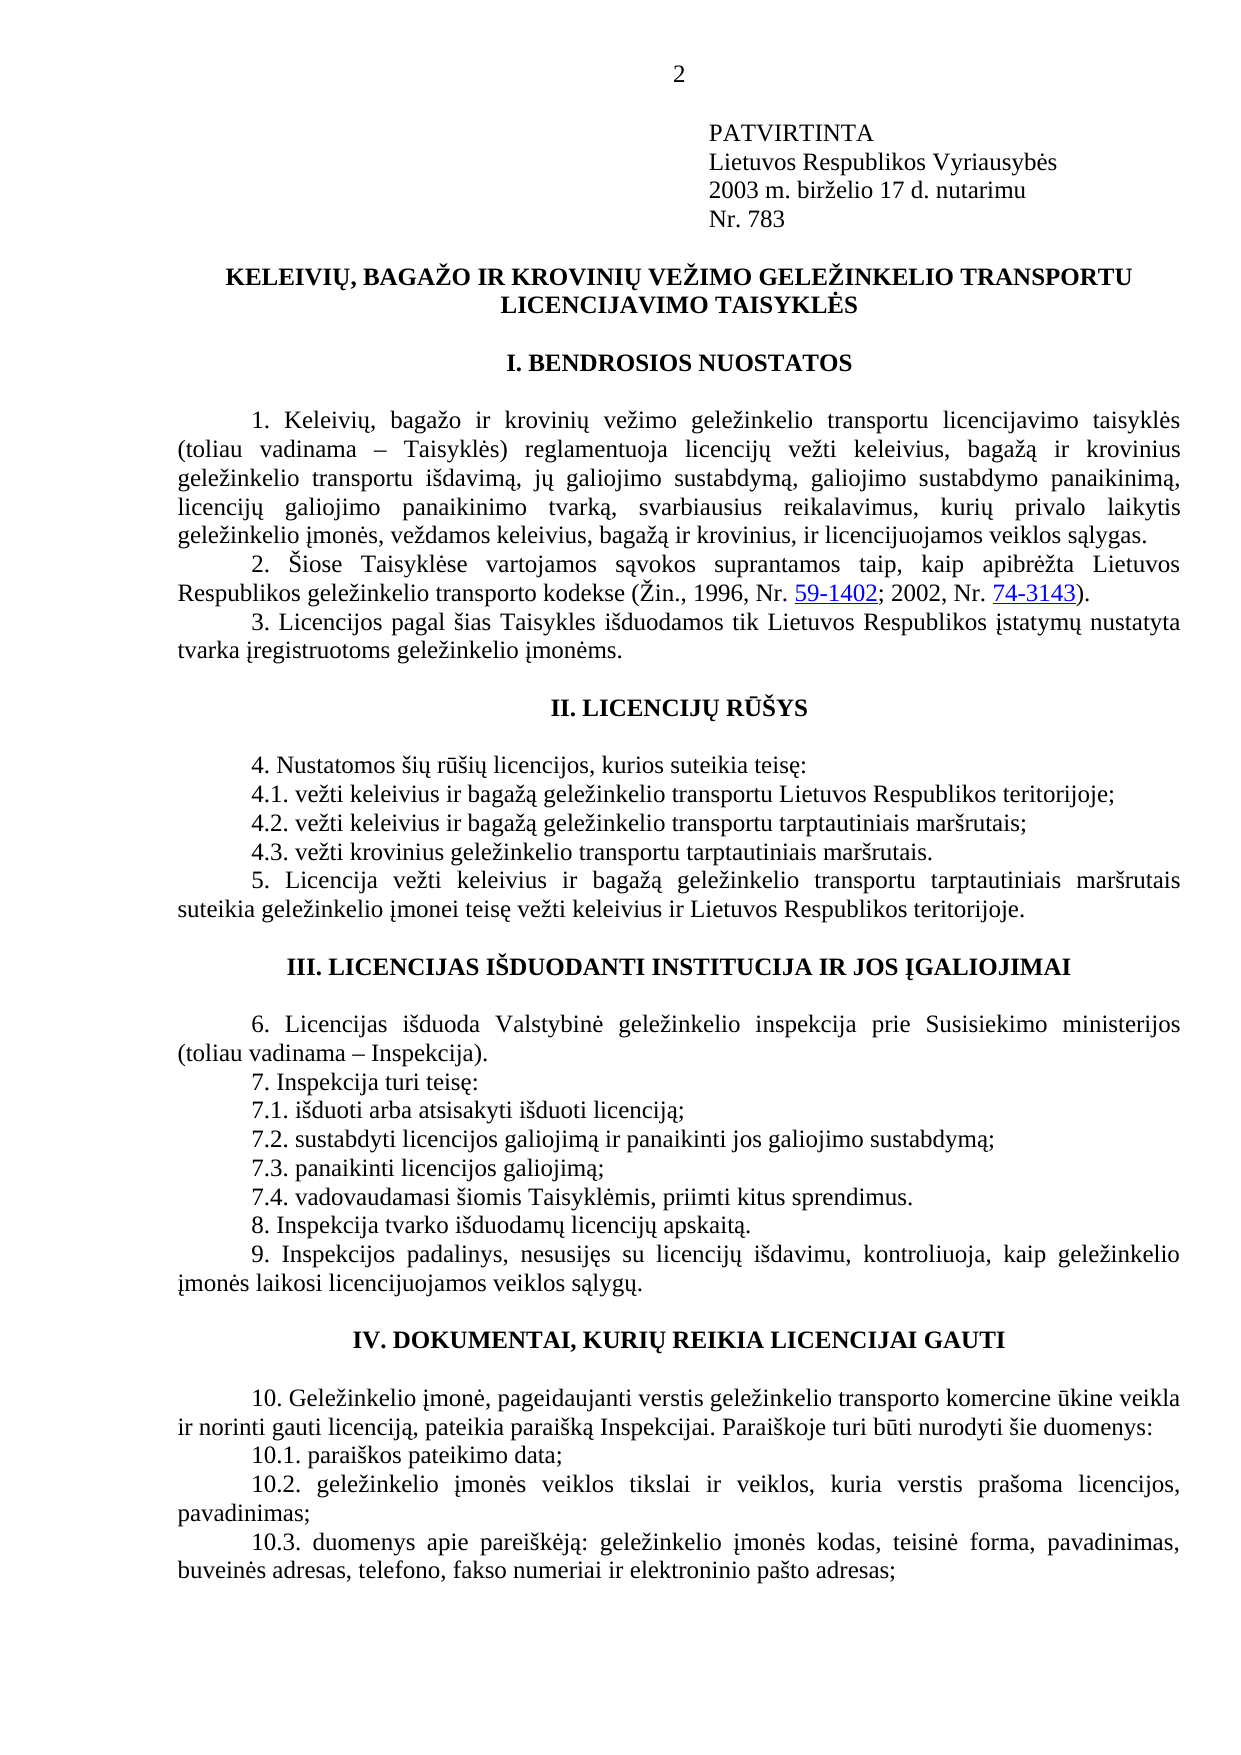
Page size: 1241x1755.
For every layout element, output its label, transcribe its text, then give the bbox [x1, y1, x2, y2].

text 6. Licencijas išduoda Valstybinė geležinkelio inspekcija prie Susisiekimo ministerijos (toliau vadinama – Inspekcija). [177, 1009, 1181, 1067]
text 4. Nustatomos šių rūšių licencijos, kurios suteikia teisę: [177, 751, 1181, 779]
text 2. Šiose Taisyklėse vartojamos sąvokos suprantamos taip, kaip apibrėžta Lietuvos Respublikos geležinkelio transporto kodekse (Žin., 1996, Nr. 59-1402; 2002, Nr. 74-3143). [177, 549, 1181, 607]
text 8. Inspekcija tvarko išduodamų licencijų apskaitą. [177, 1211, 1181, 1239]
text 10.2. geležinkelio įmonės veiklos tikslai ir veiklos, kuria verstis prašoma licencijos, pavadinimas; [177, 1469, 1181, 1527]
text 1. Keleivių, bagažo ir krovinių vežimo geležinkelio transportu licencijavimo taisyklės (toliau vadinama – Taisyklės) reglamentuoja licencijų vežti keleivius, bagažą ir krovinius geležinkelio transportu išdavimą, jų galiojimo sustabdymą, galiojimo sustabdymo panaikinimą, licencijų galiojimo panaikinimo tvarką, svarbiausius reikalavimus, kurių privalo laikytis geležinkelio įmonės, veždamos keleivius, bagažą ir krovinius, ir licencijuojamos veiklos sąlygas. [177, 406, 1181, 549]
text 7.3. panaikinti licencijos galiojimą; [177, 1153, 1181, 1182]
text II. LICENCIJŲ RŪŠYS [177, 693, 1181, 722]
text 9. Inspekcijos padalinys, nesusijęs su licencijų išdavimu, kontroliuoja, kaip geležinkelio įmonės laikosi licencijuojamos veiklos sąlygų. [177, 1239, 1181, 1297]
text Lietuvos Respublikos Vyriausybės [177, 147, 1181, 176]
text 7. Inspekcija turi teisę: [177, 1067, 1181, 1096]
text 10.1. paraiškos pateikimo data; [177, 1441, 1181, 1469]
text 7.4. vadovaudamasi šiomis Taisyklėmis, priimti kitus sprendimus. [177, 1182, 1181, 1211]
text 3. Licencijos pagal šias Taisykles išduodamos tik Lietuvos Respublikos įstatymų nustatyta tvarka įregistruotoms geležinkelio įmonėms. [177, 607, 1181, 664]
text IV. DOKUMENTAI, KURIŲ REIKIA LICENCIJAI GAUTI [177, 1326, 1181, 1354]
text Nr. 783 [177, 204, 1181, 233]
text 4.3. vežti krovinius geležinkelio transportu tarptautiniais maršrutais. [177, 837, 1181, 866]
text I. BENDROSIOS NUOSTATOS [177, 348, 1181, 377]
text 5. Licencija vežti keleivius ir bagažą geležinkelio transportu tarptautiniais maršrutais suteikia geležinkelio įmonei teisę vežti keleivius ir Lietuvos Respublikos teritorijoje. [177, 866, 1181, 923]
text 4.1. vežti keleivius ir bagažą geležinkelio transportu Lietuvos Respublikos teritorijoje; [177, 779, 1181, 808]
text 4.2. vežti keleivius ir bagažą geležinkelio transportu tarptautiniais maršrutais; [177, 808, 1181, 837]
text 10. Geležinkelio įmonė, pageidaujanti verstis geležinkelio transporto komercine ūkine veikla ir norinti gauti licenciją, pateikia paraišką Inspekcijai. Paraiškoje turi būti nurodyti šie duomenys: [177, 1383, 1181, 1441]
text LICENCIJAVIMO TAISYKLĖS [177, 291, 1181, 319]
text 7.2. sustabdyti licencijos galiojimą ir panaikinti jos galiojimo sustabdymą; [177, 1124, 1181, 1153]
text PATVIRTINTA [709, 118, 1181, 147]
text 2003 m. birželio 17 d. nutarimu [177, 176, 1181, 204]
text III. LICENCIJAS IŠDUODANTI INSTITUCIJA IR JOS ĮGALIOJIMAI [177, 952, 1181, 981]
text KELEIVIŲ, BAGAŽO IR KROVINIŲ VEŽIMO GELEŽINKELIO TRANSPORTU [177, 262, 1181, 291]
text 7.1. išduoti arba atsisakyti išduoti licenciją; [177, 1096, 1181, 1124]
text 10.3. duomenys apie pareiškėją: geležinkelio įmonės kodas, teisinė forma, pavadinimas, buveinės adresas, telefono, fakso numeriai ir elektroninio pašto adresas; [177, 1527, 1181, 1584]
